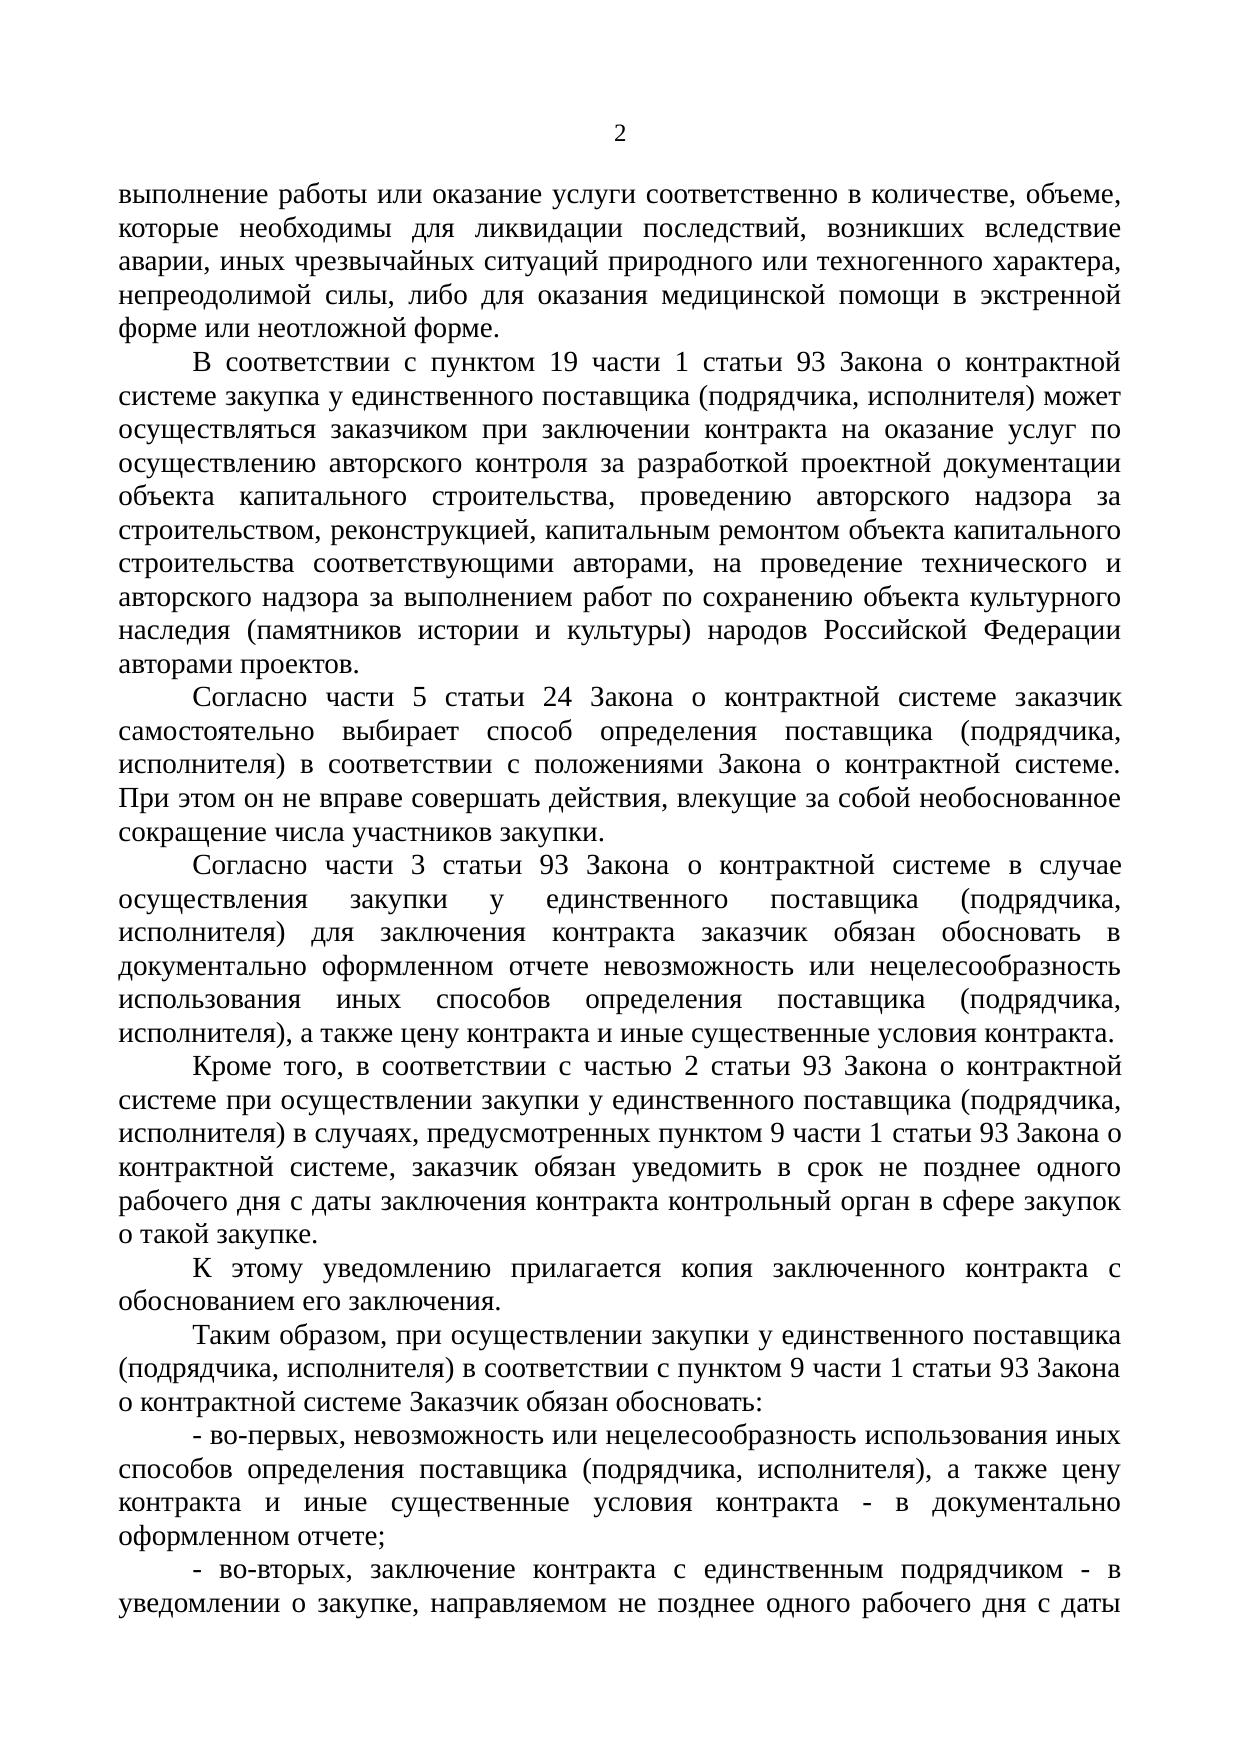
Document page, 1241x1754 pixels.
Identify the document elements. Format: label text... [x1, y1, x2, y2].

text Кроме того, в соответствии с частью 2 статьи 93 Закона о контрактной системе при осуществлении закупки у единственного поставщика (подрядчика, исполнителя) в случаях, предусмотренных пунктом 9 части 1 статьи 93 Закона о контрактной системе, заказчик обязан уведомить в срок не позднее одного рабочего дня с даты заключения контракта контрольный орган в сфере закупок о такой закупке. [118, 1048, 1122, 1250]
text К этому уведомлению прилагается копия заключенного контракта с обоснованием его заключения. [118, 1250, 1122, 1317]
text Согласно части 5 статьи 24 Закона о контрактной системе заказчик самостоятельно выбирает способ определения поставщика (подрядчика, исполнителя) в соответствии с положениями Закона о контрактной системе. При этом он не вправе совершать действия, влекущие за собой необоснованное сокращение числа участников закупки. [118, 679, 1122, 847]
text - во-первых, невозможность или нецелесообразность использования иных способов определения поставщика (подрядчика, исполнителя), а также цену контракта и иные существенные условия контракта - в документально оформленном отчете; [118, 1417, 1122, 1552]
text Таким образом, при осуществлении закупки у единственного поставщика (подрядчика, исполнителя) в соответствии с пунктом 9 части 1 статьи 93 Закона о контрактной системе Заказчик обязан обосновать: [118, 1317, 1122, 1417]
text выполнение работы или оказание услуги соответственно в количестве, объеме, которые необходимы для ликвидации последствий, возникших вследствие аварии, иных чрезвычайных ситуаций природного или техногенного характера, непреодолимой силы, либо для оказания медицинской помощи в экстренной форме или неотложной форме. [118, 176, 1122, 344]
text Согласно части 3 статьи 93 Закона о контрактной системе в случае осуществления закупки у единственного поставщика (подрядчика, исполнителя) для заключения контракта заказчик обязан обосновать в документально оформленном отчете невозможность или нецелесообразность использования иных способов определения поставщика (подрядчика, исполнителя), а также цену контракта и иные существенные условия контракта. [118, 847, 1122, 1048]
text - во-вторых, заключение контракта с единственным подрядчиком - в уведомлении о закупке, направляемом не позднее одного рабочего дня с даты [118, 1552, 1122, 1619]
text В соответствии с пунктом 19 части 1 статьи 93 Закона о контрактной системе закупка у единственного поставщика (подрядчика, исполнителя) может осуществляться заказчиком при заключении контракта на оказание услуг по осуществлению авторского контроля за разработкой проектной документации объекта капитального строительства, проведению авторского надзора за строительством, реконструкцией, капитальным ремонтом объекта капитального строительства соответствующими авторами, на проведение технического и авторского надзора за выполнением работ по сохранению объекта культурного наследия (памятников истории и культуры) народов Российской Федерации авторами проектов. [118, 344, 1122, 679]
